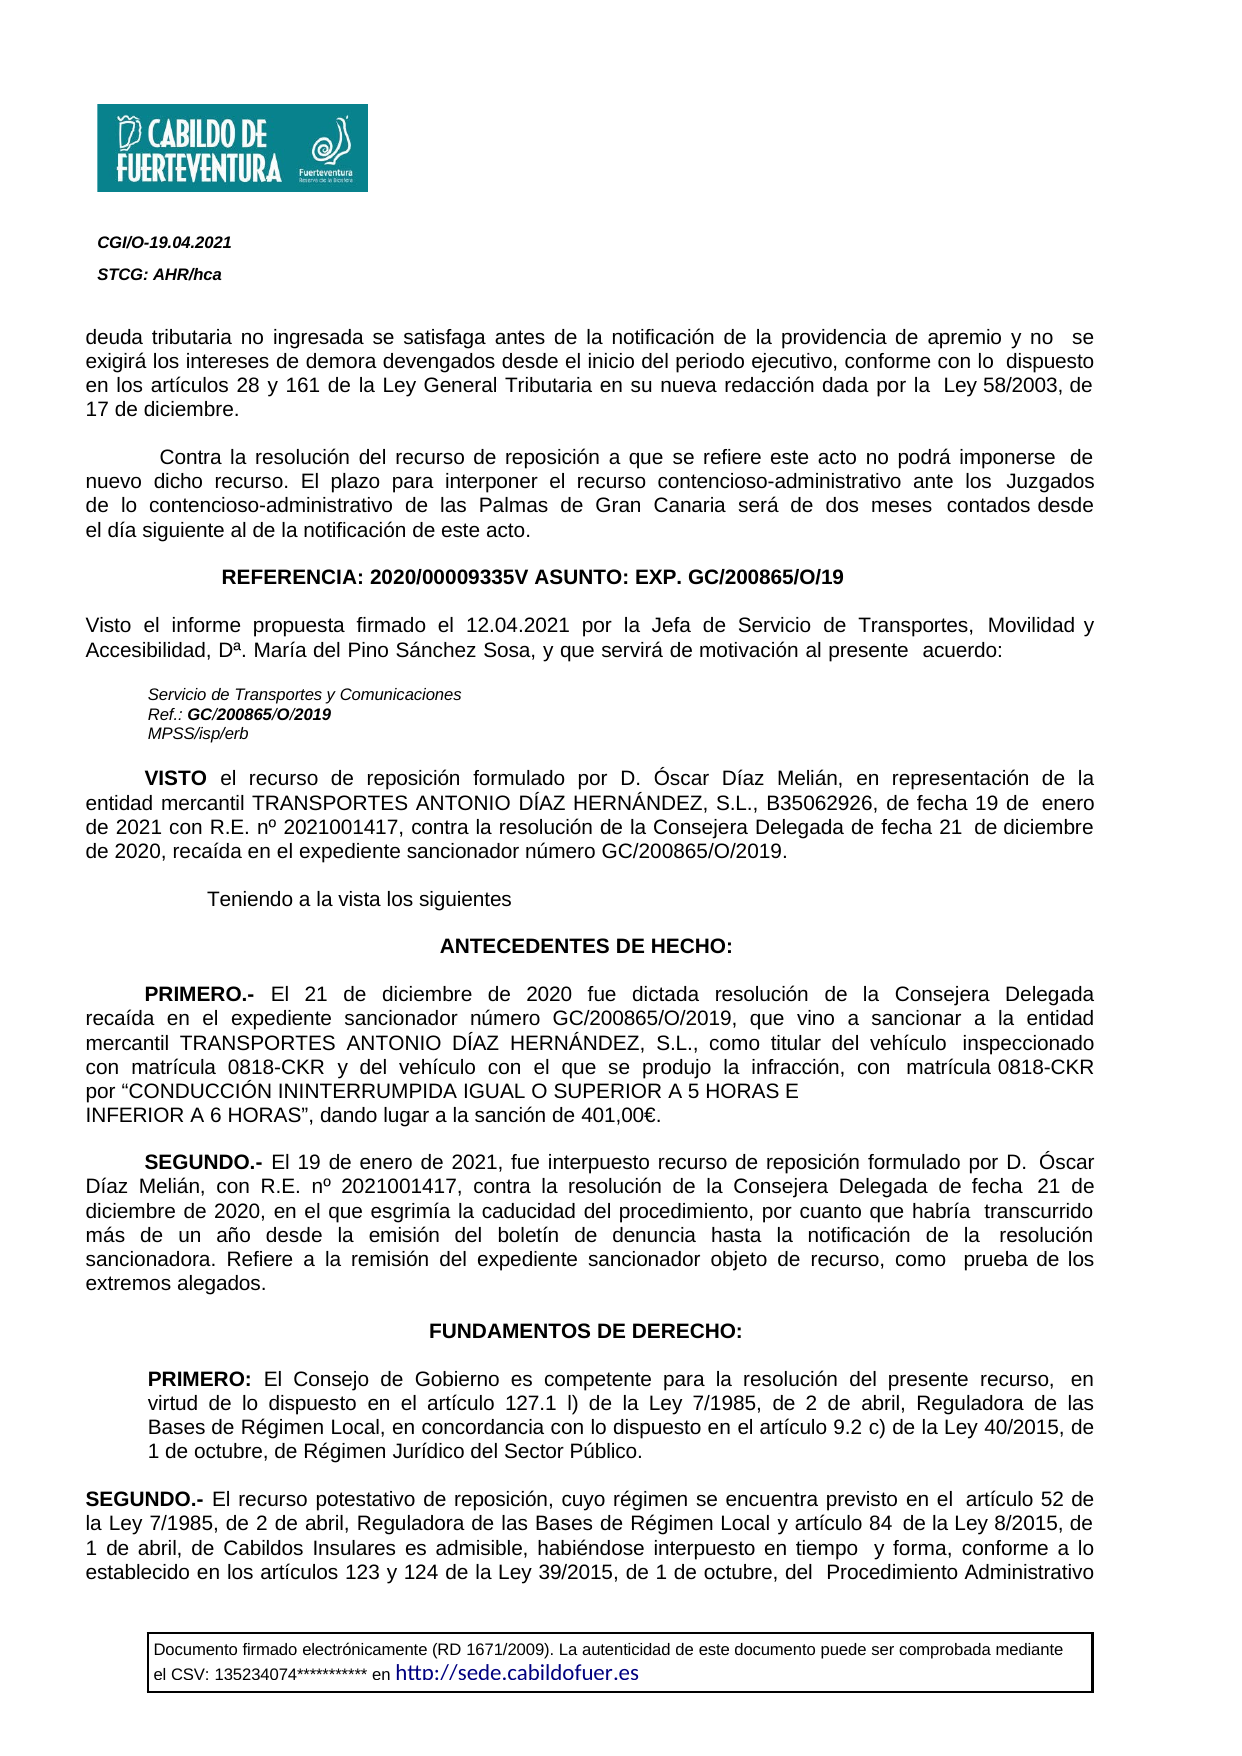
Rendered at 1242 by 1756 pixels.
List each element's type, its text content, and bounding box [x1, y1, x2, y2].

text Contra la resolución del recurso de reposición a que se refiere este acto no podrá imponerse de nuevo dicho recurso. El plazo para interponer el recurso contencioso-administrativo ante los Juzgados de lo contencioso-administrativo de las Palmas de Gran Canaria será de dos meses contados desde el día siguiente al de la notificación de este acto. [85, 445, 1094, 541]
text PRIMERO: El Consejo de Gobierno es competente para la resolución del presente recurso, en virtud de lo dispuesto en el artículo 127.1 l) de la Ley 7/1985, de 2 de abril, Reguladora de las Bases de Régimen Local, en concordancia con lo dispuesto en el artículo 9.2 c) de la Ley 40/2015, de 1 de octubre, de Régimen Jurídico del Sector Público. [148, 1367, 1094, 1463]
text Servicio de Transportes y Comunicaciones Ref.: GC/200865/O/2019 [148, 685, 494, 723]
text SEGUNDO.- El recurso potestativo de reposición, cuyo régimen se encuentra previsto en el artículo 52 de la Ley 7/1985, de 2 de abril, Reguladora de las Bases de Régimen Local y artículo 84 de la Ley 8/2015, de 1 de abril, de Cabildos Insulares es admisible, habiéndose interpuesto en tiempo y forma, conforme a lo establecido en los artículos 123 y 124 de la Ley 39/2015, de 1 de octubre, del Procedimiento Administrativo [85, 1487, 1094, 1584]
text MPSS/isp/erb [148, 723, 1106, 743]
subtitle FUNDAMENTOS DE DERECHO: [85, 1319, 1086, 1343]
text INFERIOR A 6 HORAS”, dando lugar a la sanción de 401,00€. [85, 1103, 1106, 1127]
text PRIMERO.- El 21 de diciembre de 2020 fue dictada resolución de la Consejera Delegada recaída en el expediente sancionador número GC/200865/O/2019, que vino a sancionar a la entidad mercantil TRANSPORTES ANTONIO DÍAZ HERNÁNDEZ, S.L., como titular del vehículo inspeccionado con matrícula 0818-CKR y del vehículo con el que se produjo la infracción, con matrícula 0818-CKR por “CONDUCCIÓN ININTERRUMPIDA IGUAL O SUPERIOR A 5 HORAS E [85, 982, 1094, 1103]
subtitle REFERENCIA: 2020/00009335V ASUNTO: EXP. GC/200865/O/19 [221, 565, 1106, 589]
text SEGUNDO.- El 19 de enero de 2021, fue interpuesto recurso de reposición formulado por D. Óscar Díaz Melián, con R.E. nº 2021001417, contra la resolución de la Consejera Delegada de fecha 21 de diciembre de 2020, en el que esgrimía la caducidad del procedimiento, por cuanto que habría transcurrido más de un año desde la emisión del boletín de denuncia hasta la notificación de la resolución sancionadora. Refiere a la remisión del expediente sancionador objeto de recurso, como prueba de los extremos alegados. [85, 1150, 1094, 1295]
subtitle ANTECEDENTES DE HECHO: [85, 934, 1087, 958]
text Visto el informe propuesta firmado el 12.04.2021 por la Jefa de Servicio de Transportes, Movilidad y Accesibilidad, Dª. María del Pino Sánchez Sosa, y que servirá de motivación al presente acuerdo: [85, 613, 1094, 662]
text Teniendo a la vista los siguientes [207, 886, 1106, 910]
text deuda tributaria no ingresada se satisfaga antes de la notificación de la providencia de apremio y no se exigirá los intereses de demora devengados desde el inicio del periodo ejecutivo, conforme con lo dispuesto en los artículos 28 y 161 de la Ley General Tributaria en su nueva redacción dada por la Ley 58/2003, de 17 de diciembre. [85, 325, 1094, 421]
text VISTO el recurso de reposición formulado por D. Óscar Díaz Melián, en representación de la entidad mercantil TRANSPORTES ANTONIO DÍAZ HERNÁNDEZ, S.L., B35062926, de fecha 19 de enero de 2021 con R.E. nº 2021001417, contra la resolución de la Consejera Delegada de fecha 21 de diciembre de 2020, recaída en el expediente sancionador número GC/200865/O/2019. [85, 766, 1094, 863]
